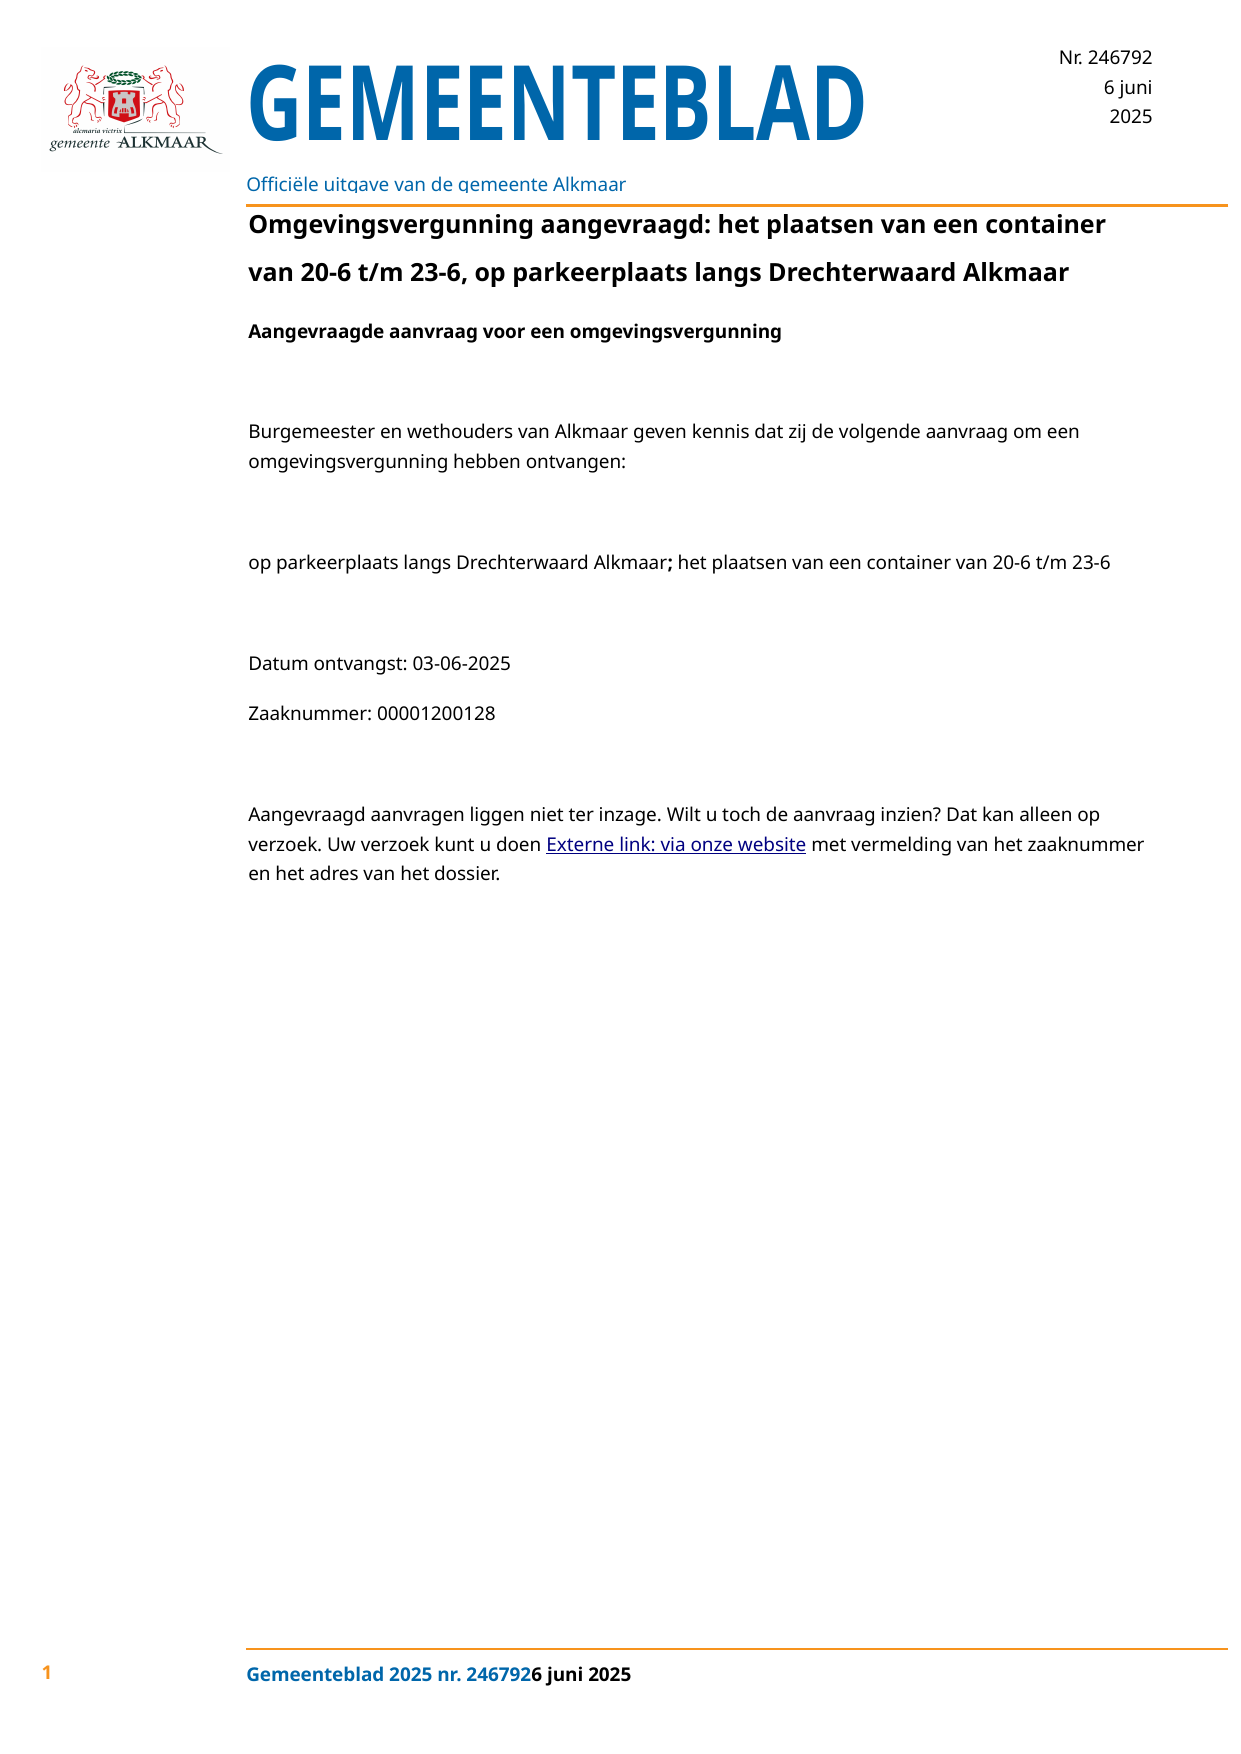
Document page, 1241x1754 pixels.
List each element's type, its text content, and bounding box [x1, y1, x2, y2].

text Aangevraagde aanvraag voor een omgevingsvergunning [248, 318, 1152, 344]
picture [41, 47, 231, 172]
text Burgemeester en wethouders van Alkmaar geven kennis dat zij de volgende aanvraag om een omgevingsvergunning hebben ontvangen: [248, 419, 1152, 474]
text Datum ontvangst: 03-06-2025 [248, 650, 1152, 676]
text op parkeerplaats langs Drechterwaard Alkmaar; het plaatsen van een container van 20-6 t/m 23-6 [248, 549, 1152, 575]
text Zaaknummer: 00001200128 [248, 700, 1152, 726]
text Omgevingsvergunning aangevraagd: het plaatsen van een container van 20-6 t/m 23-6, op parkeerplaats langs Drechterwaard Alkmaar [248, 207, 1152, 288]
text Aangevraagd aanvragen liggen niet ter inzage. Wilt u toch de aanvraag inzien? Dat kan alleen op verzoek. Uw verzoek kunt u doen Externe link: via onze website met vermelding van het zaaknummer en het adres van het dossier. [248, 801, 1152, 886]
